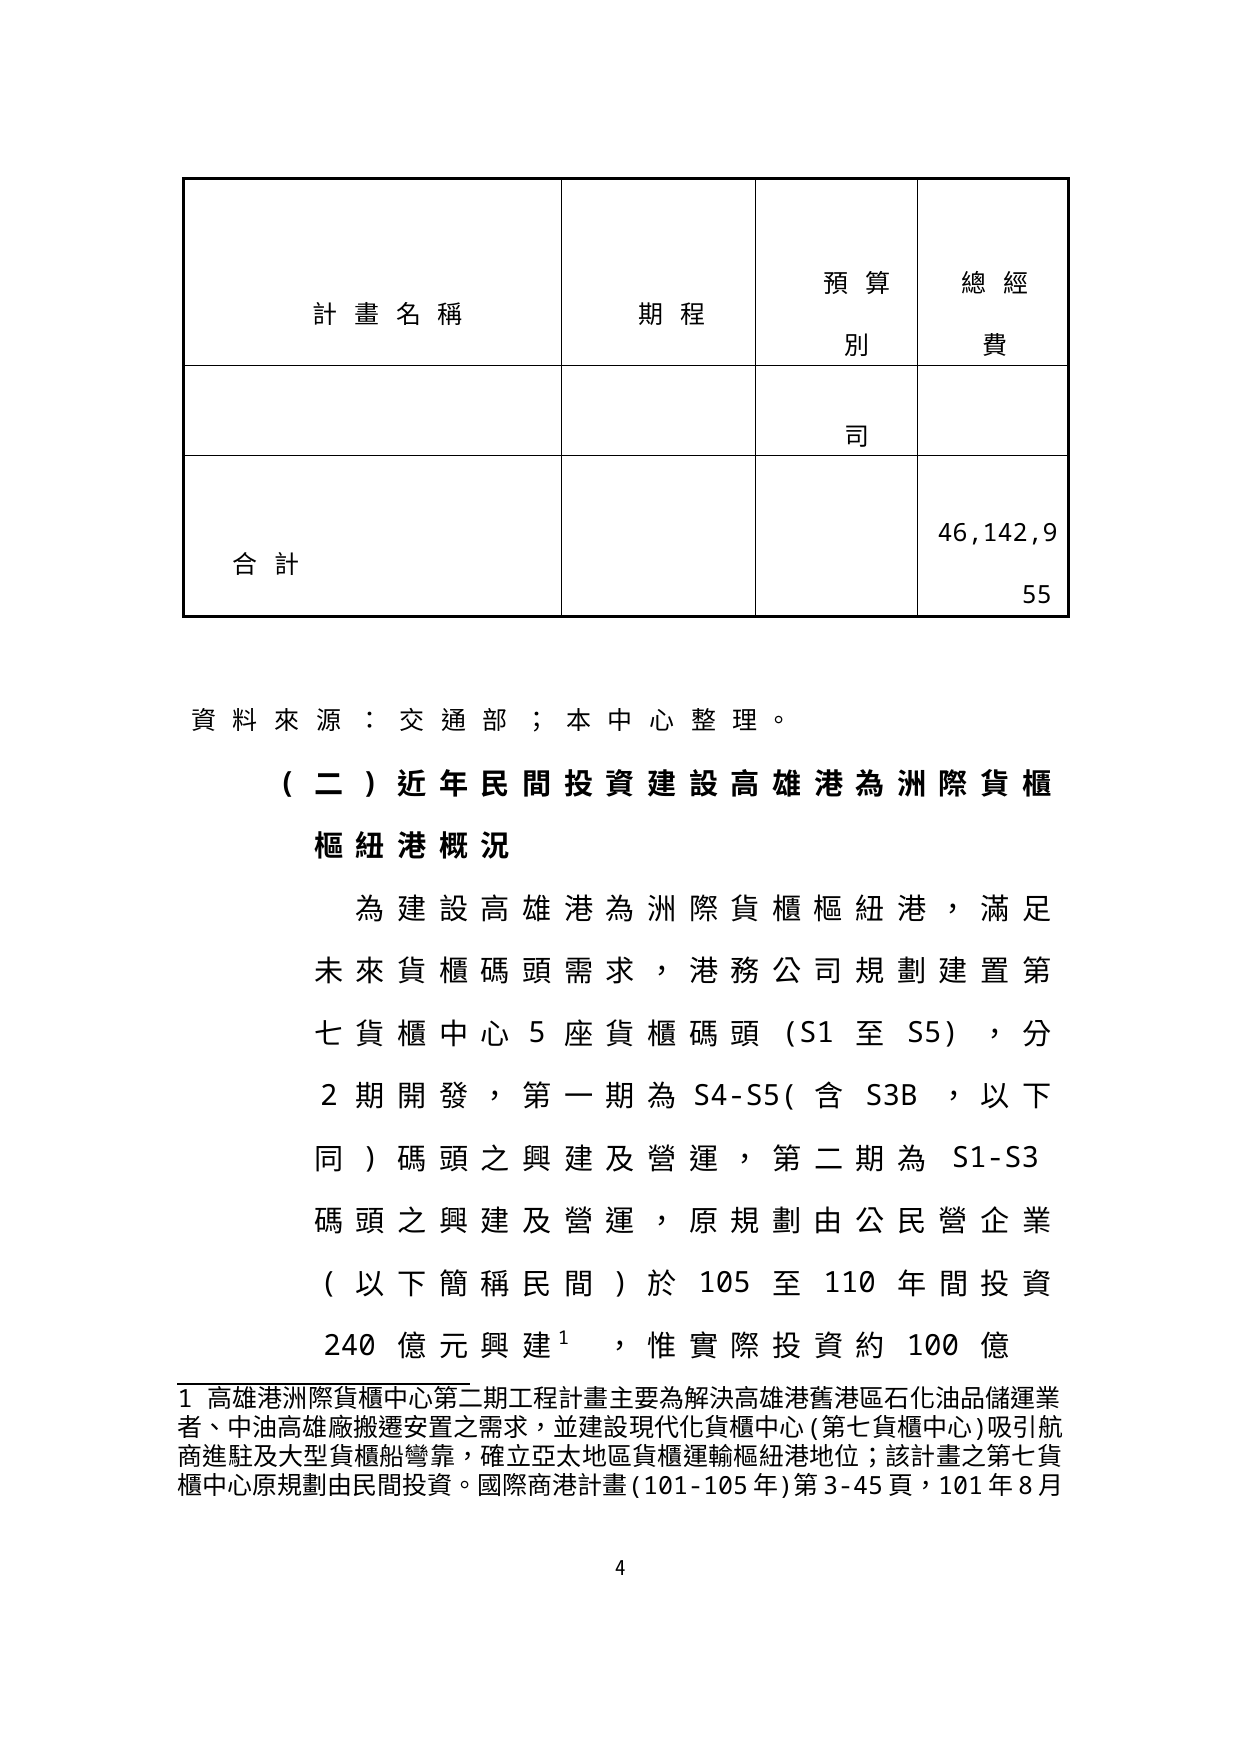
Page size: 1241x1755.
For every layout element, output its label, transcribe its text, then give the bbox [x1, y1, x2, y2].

table_header 總經費 [918, 180, 1067, 365]
table_cell 46,142,955 [918, 456, 1067, 615]
table_cell [756, 456, 917, 615]
table_cell 合計 [185, 456, 561, 615]
table_cell [562, 366, 755, 455]
table_cell [918, 366, 1067, 455]
table_cell [562, 456, 755, 615]
table_header 計畫名稱 [185, 180, 561, 365]
text 資料來源：交通部；本中心整理。 [183, 677, 1058, 740]
text (二)近年民間投資建設高雄港為洲際貨櫃樞紐港概況 [242, 740, 1058, 865]
table_header 期程 [562, 180, 755, 365]
table_cell [185, 366, 561, 455]
table_cell 司 [756, 366, 917, 455]
text 為建設高雄港為洲際貨櫃樞紐港，滿足未來貨櫃碼頭需求，港務公司規劃建置第七貨櫃中心5座貨櫃碼頭(S1至S5)，分2期開發，第一期為S4-S5(含S3B，以下同)碼頭之興建及營運，第二期為S1-S3碼頭之興建及營運，原規劃由公民營企業(以下簡稱民間)於105至110年間投資240億元興建，惟實際投資約100億元： [271, 865, 1058, 1365]
table_header 預算別 [756, 180, 917, 365]
text 高雄港洲際貨櫃中心第二期工程計畫主要為解決高雄港舊港區石化油品儲運業者、中油高雄廠搬遷安置之需求，並建設現代化貨櫃中心(第七貨櫃中心)吸引航商進駐及大型貨櫃船彎靠，確立亞太地區貨櫃運輸樞紐港地位；該計畫之第七貨櫃中心原規劃由民間投資。國際商港計畫(101-105年)第3-45頁，101年8月 [177, 1384, 1063, 1501]
